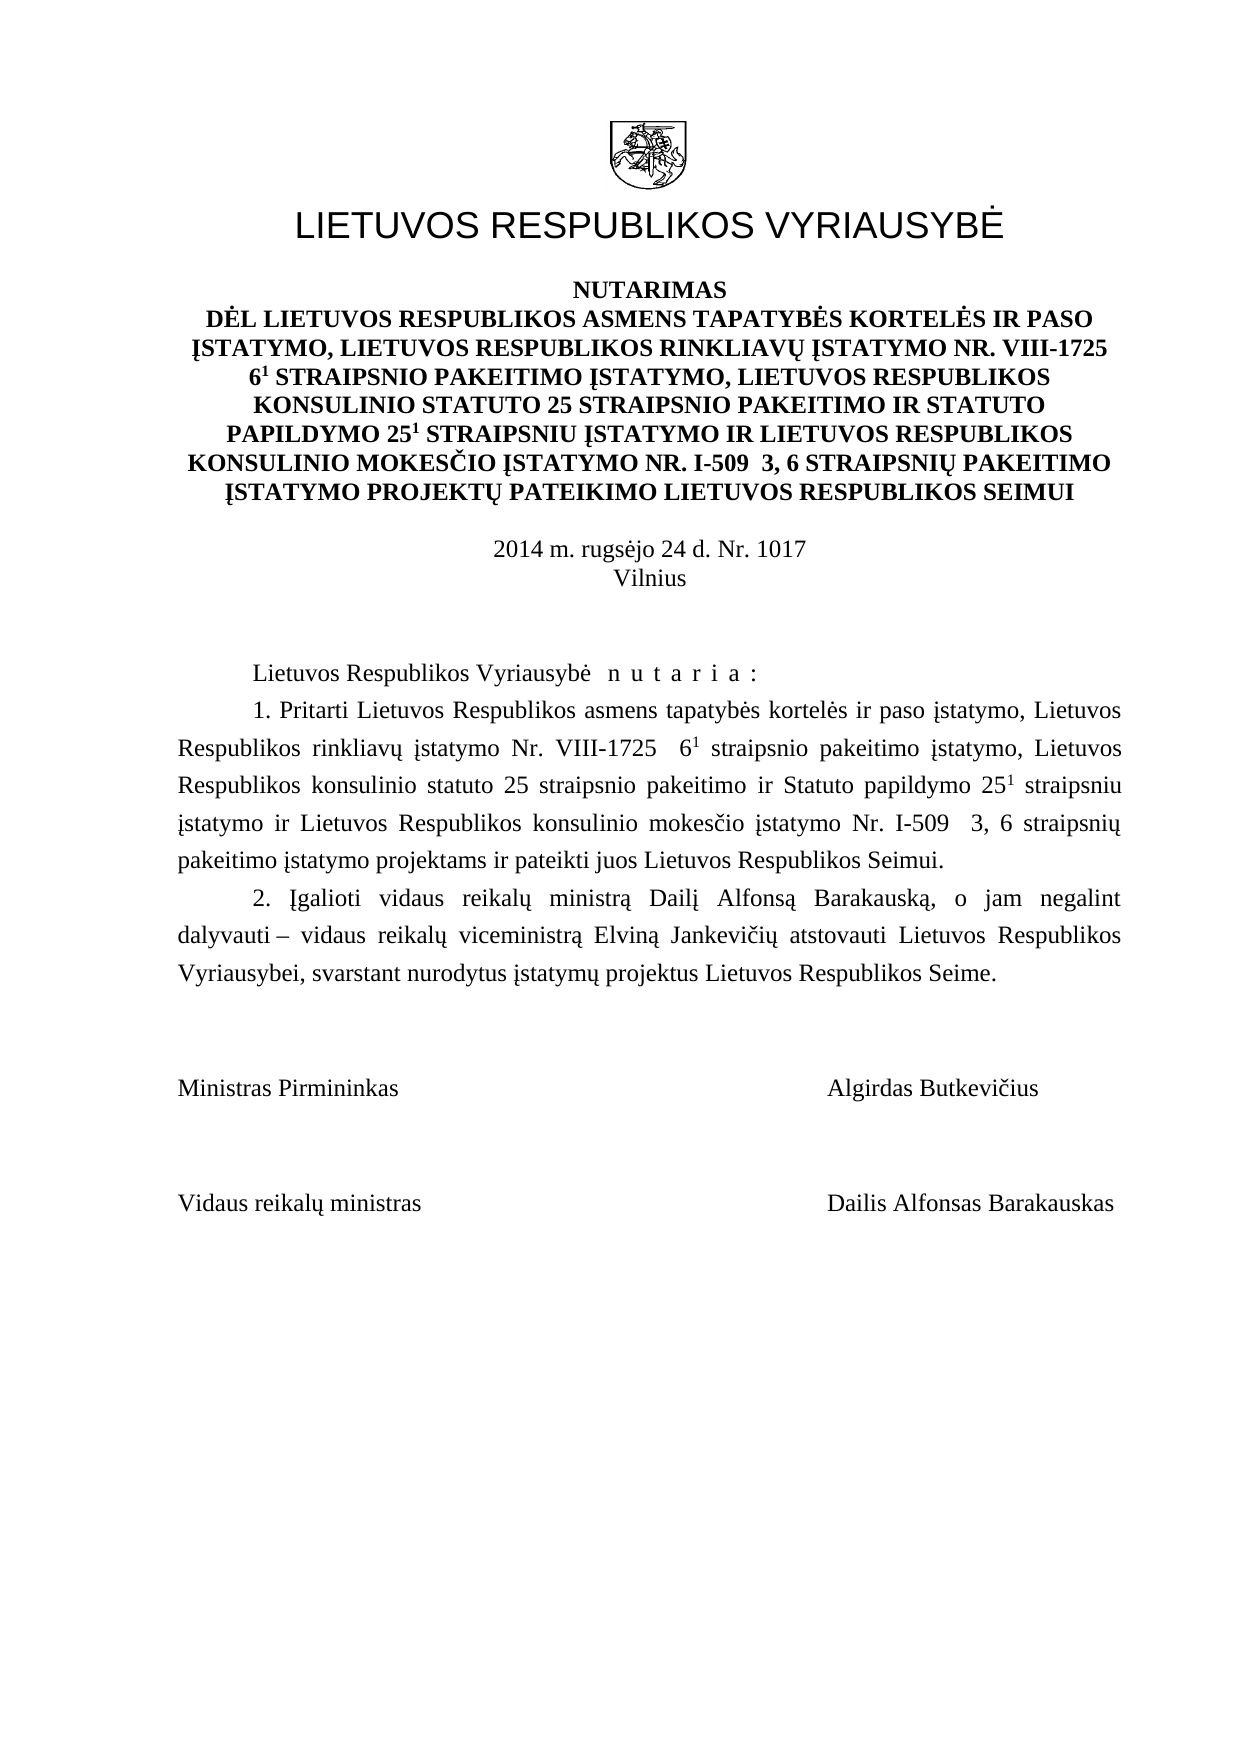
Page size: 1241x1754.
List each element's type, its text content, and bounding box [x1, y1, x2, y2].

text Lietuvos Respublikos Vyriausybė [177, 203, 1122, 247]
text Ministras Pirmininkas Algirdas Butkevičius [177, 1073, 1122, 1102]
text 2. Įgalioti vidaus reikalų ministrą Dailį Alfonsą Barakauską, o jam negalint dalyvauti – vidaus reikalų viceministrą Elviną Jankevičių atstovauti Lietuvos Respublikos Vyriausybei, svarstant nurodytus įstatymų projektus Lietuvos Respublikos Seime. [177, 874, 1122, 987]
text nutarimas [177, 275, 1122, 304]
text Lietuvos Respublikos Vyriausybė nutaria: [177, 649, 1122, 687]
text 1. Pritarti Lietuvos Respublikos asmens tapatybės kortelės ir paso įstatymo, Lietuvos Respublikos rinkliavų įstatymo Nr. VIII-1725 61 straipsnio pakeitimo įstatymo, Lietuvos Respublikos konsulinio statuto 25 straipsnio pakeitimo ir Statuto papildymo 251 straipsniu įstatymo ir Lietuvos Respublikos konsulinio mokesčio įstatymo Nr. I-509 3, 6 straipsnių pakeitimo įstatymo projektams ir pateikti juos Lietuvos Respublikos Seimui. [177, 687, 1122, 874]
text Vidaus reikalų ministras Dailis Alfonsas Barakauskas [177, 1188, 1122, 1217]
text Dėl LIETUVOS RESPUBLIKOS ASMENS TAPATYBĖS KORTELĖS IR PASO ĮSTATYMO, LIETUVOS RESPUBLIKOS RINKLIAVŲ ĮSTATYMO NR. VIII-1725 61 STRAIPSNIO PAKEITIMO ĮSTATYMO, LIETUVOS RESPUBLIKOS KONSULINIO STATUTO 25 STRAIPSNIO PAKEITIMO IR STATUTO PAPILDYMO 251 STRAIPSNIU ĮSTATYMO IR LIETUVOS RESPUBLIKOS KONSULINIO MOKESČIO ĮSTATYMO NR. I-509 3, 6 STRAIPSNIŲ PAKEITIMO ĮSTATYMO PROJEKTŲ PATEIKIMO LIETUVOS RESPUBLIKOS SEIMUI [177, 304, 1122, 505]
text 2014 m. rugsėjo 24 d. Nr. 1017 Vilnius [177, 534, 1122, 592]
